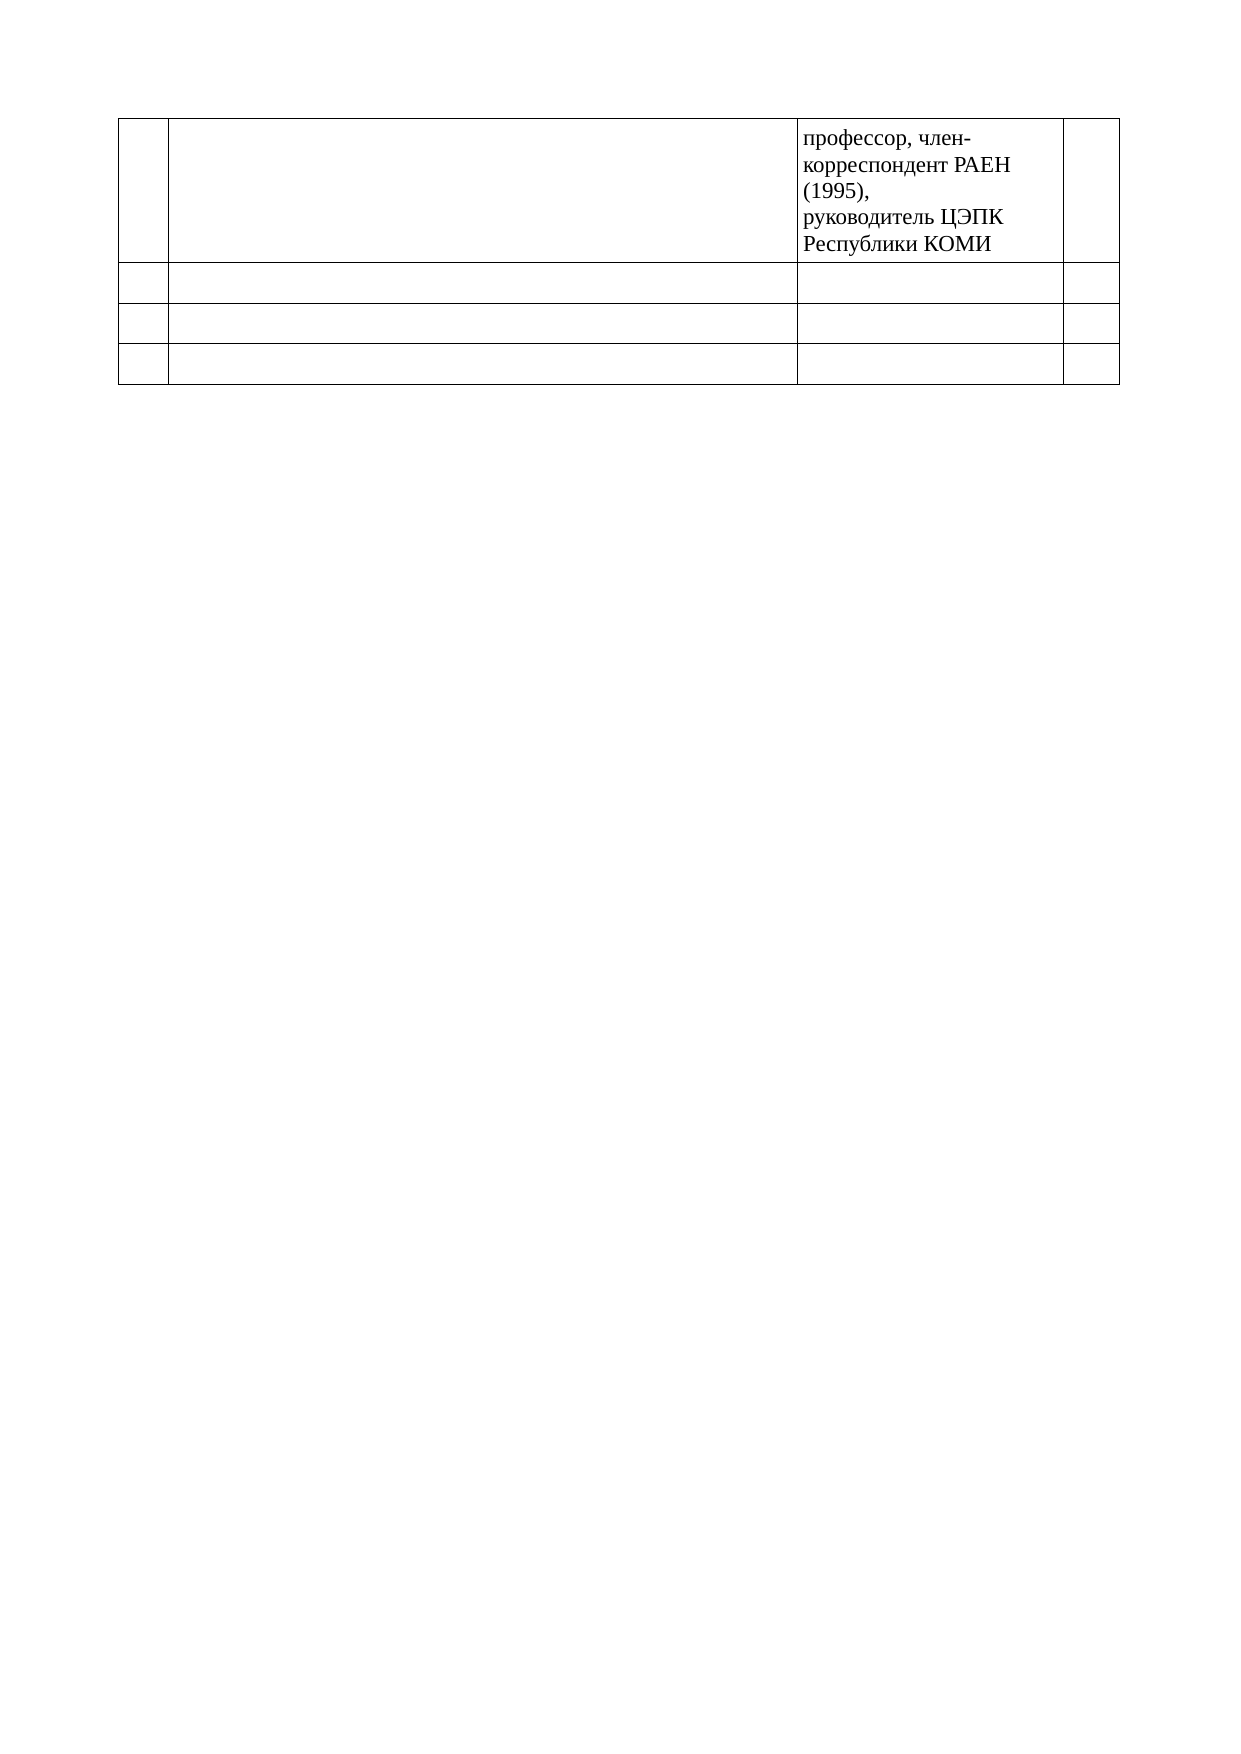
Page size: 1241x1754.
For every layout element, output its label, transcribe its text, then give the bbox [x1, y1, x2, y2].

table_cell [798, 304, 1063, 343]
table_cell [169, 344, 797, 384]
table_cell [119, 344, 168, 384]
table_cell [119, 304, 168, 343]
table_cell [1064, 119, 1119, 262]
table_cell [169, 119, 797, 262]
table_cell [1064, 263, 1119, 303]
table_cell [169, 263, 797, 303]
table_cell [119, 263, 168, 303]
table_cell профессор, член-корреспондент РАЕН (1995), руководитель ЦЭПК Республики КОМИ [798, 119, 1063, 262]
table_cell [798, 344, 1063, 384]
table_cell [1064, 344, 1119, 384]
table_cell [798, 263, 1063, 303]
table_cell [1064, 304, 1119, 343]
table_cell [169, 304, 797, 343]
table_cell [119, 119, 168, 262]
